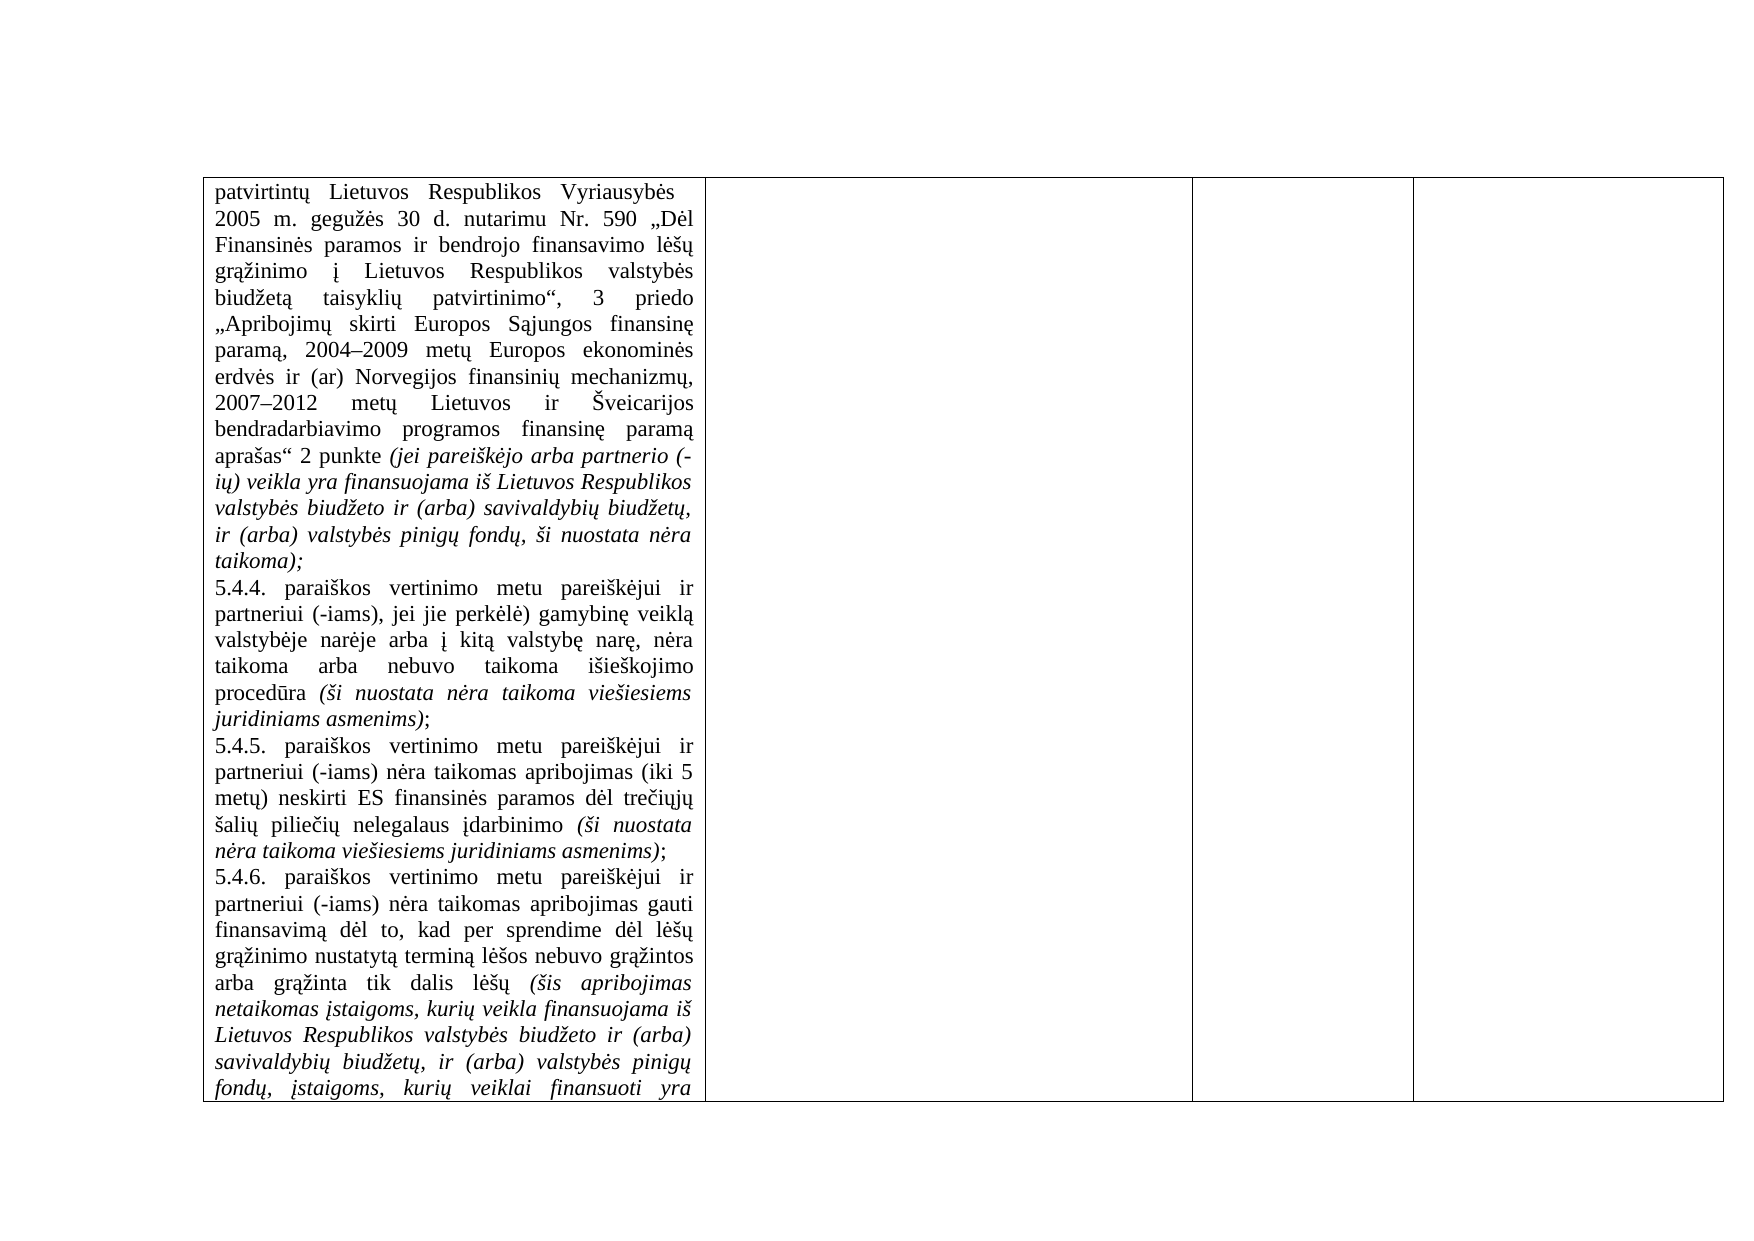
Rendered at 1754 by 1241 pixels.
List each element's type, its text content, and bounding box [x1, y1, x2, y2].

table_cell [1414, 178, 1723, 1101]
table_cell patvirtintų Lietuvos Respublikos Vyriausybės 2005 m. gegužės 30 d. nutarimu Nr. 590 „Dėl Finansinės paramos ir bendrojo finansavimo lėšų grąžinimo į Lietuvos Respublikos valstybės biudžetą taisyklių patvirtinimo“, 3 priedo „Apribojimų skirti Europos Sąjungos finansinę paramą, 2004–2009 metų Europos ekonominės erdvės ir (ar) Norvegijos finansinių mechanizmų, 2007–2012 metų Lietuvos ir Šveicarijos bendradarbiavimo programos finansinę paramą aprašas“ 2 punkte (jei pareiškėjo arba partnerio (-ių) veikla yra finansuojama iš Lietuvos Respublikos valstybės biudžeto ir (arba) savivaldybių biudžetų, ir (arba) valstybės pinigų fondų, ši nuostata nėra taikoma); 5.4.4. paraiškos vertinimo metu pareiškėjui ir partneriui (-iams), jei jie perkėlė) gamybinę veiklą valstybėje narėje arba į kitą valstybę narę, nėra taikoma arba nebuvo taikoma išieškojimo procedūra (ši nuostata nėra taikoma viešiesiems juridiniams asmenims); 5.4.5. paraiškos vertinimo metu pareiškėjui ir partneriui (-iams) nėra taikomas apribojimas (iki 5 metų) neskirti ES finansinės paramos dėl trečiųjų šalių piliečių nelegalaus įdarbinimo (ši nuostata nėra taikoma viešiesiems juridiniams asmenims); 5.4.6. paraiškos vertinimo metu pareiškėjui ir partneriui (-iams) nėra taikomas apribojimas gauti finansavimą dėl to, kad per sprendime dėl lėšų grąžinimo nustatytą terminą lėšos nebuvo grąžintos arba grąžinta tik dalis lėšų (šis apribojimas netaikomas įstaigoms, kurių veikla finansuojama iš Lietuvos Respublikos valstybės biudžeto ir (arba) savivaldybių biudžetų, ir (arba) valstybės pinigų fondų, įstaigoms, kurių veiklai finansuoti yra [204, 178, 705, 1101]
table_cell [1193, 178, 1413, 1101]
table_cell [706, 178, 1192, 1101]
